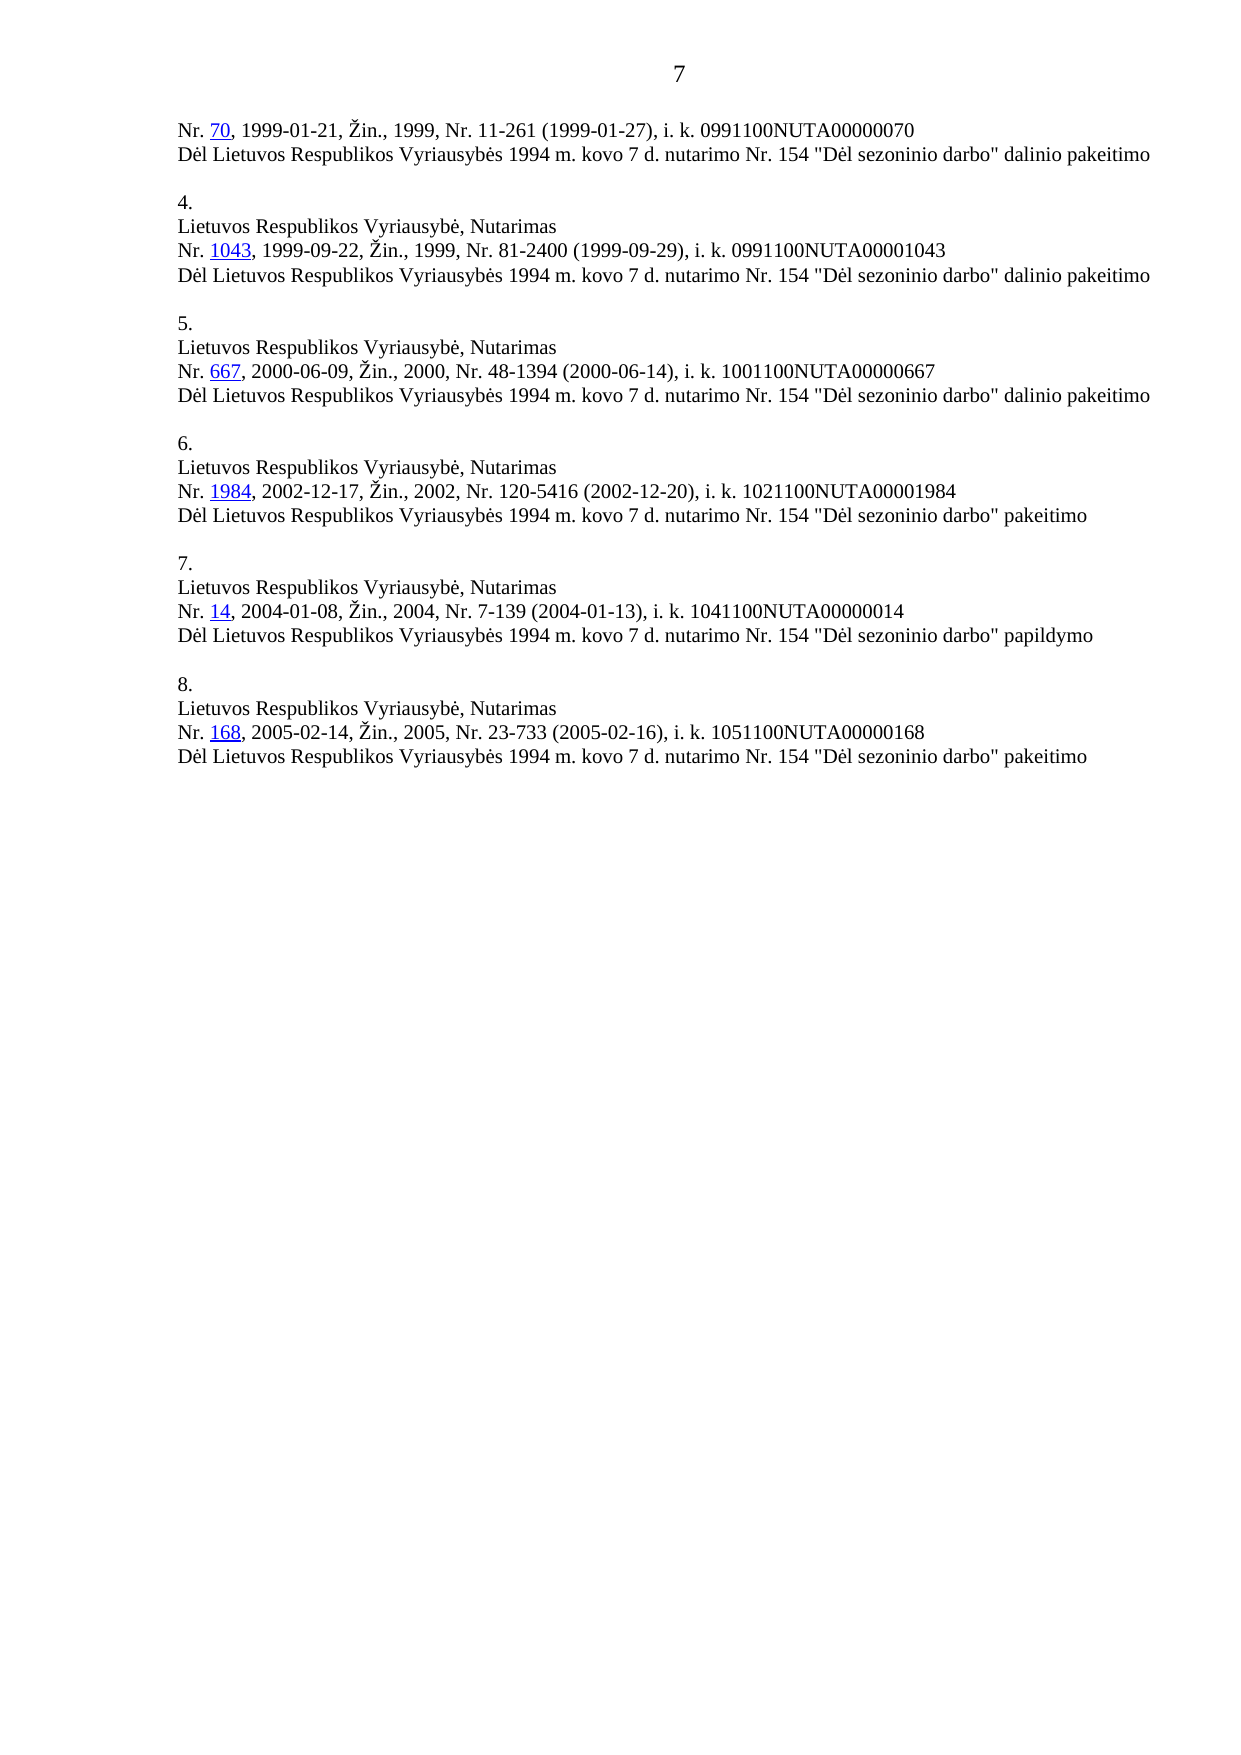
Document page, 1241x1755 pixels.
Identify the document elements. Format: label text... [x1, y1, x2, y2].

text Lietuvos Respublikos Vyriausybė, Nutarimas [177, 335, 1181, 359]
text Dėl Lietuvos Respublikos Vyriausybės 1994 m. kovo 7 d. nutarimo Nr. 154 "Dėl sezoninio darbo" dalinio pakeitimo [177, 262, 1181, 287]
text 7. [177, 551, 1181, 575]
text Dėl Lietuvos Respublikos Vyriausybės 1994 m. kovo 7 d. nutarimo Nr. 154 "Dėl sezoninio darbo" pakeitimo [177, 744, 1181, 768]
text Nr. 1043, 1999-09-22, Žin., 1999, Nr. 81-2400 (1999-09-29), i. k. 0991100NUTA00001043 [177, 238, 1181, 262]
text Lietuvos Respublikos Vyriausybė, Nutarimas [177, 455, 1181, 479]
text Lietuvos Respublikos Vyriausybė, Nutarimas [177, 214, 1181, 238]
text 8. [177, 672, 1181, 696]
text Lietuvos Respublikos Vyriausybė, Nutarimas [177, 696, 1181, 720]
text Nr. 168, 2005-02-14, Žin., 2005, Nr. 23-733 (2005-02-16), i. k. 1051100NUTA00000168 [177, 720, 1181, 744]
text Nr. 1984, 2002-12-17, Žin., 2002, Nr. 120-5416 (2002-12-20), i. k. 1021100NUTA00001984 [177, 479, 1181, 503]
text Dėl Lietuvos Respublikos Vyriausybės 1994 m. kovo 7 d. nutarimo Nr. 154 "Dėl sezoninio darbo" dalinio pakeitimo [177, 142, 1181, 166]
text Dėl Lietuvos Respublikos Vyriausybės 1994 m. kovo 7 d. nutarimo Nr. 154 "Dėl sezoninio darbo" papildymo [177, 623, 1181, 647]
text Dėl Lietuvos Respublikos Vyriausybės 1994 m. kovo 7 d. nutarimo Nr. 154 "Dėl sezoninio darbo" pakeitimo [177, 503, 1181, 527]
text Lietuvos Respublikos Vyriausybė, Nutarimas [177, 575, 1181, 599]
text Nr. 667, 2000-06-09, Žin., 2000, Nr. 48-1394 (2000-06-14), i. k. 1001100NUTA00000667 [177, 359, 1181, 383]
text 5. [177, 311, 1181, 335]
text Nr. 14, 2004-01-08, Žin., 2004, Nr. 7-139 (2004-01-13), i. k. 1041100NUTA00000014 [177, 599, 1181, 623]
text 6. [177, 431, 1181, 455]
text Dėl Lietuvos Respublikos Vyriausybės 1994 m. kovo 7 d. nutarimo Nr. 154 "Dėl sezoninio darbo" dalinio pakeitimo [177, 383, 1181, 407]
text 4. [177, 190, 1181, 214]
text Nr. 70, 1999-01-21, Žin., 1999, Nr. 11-261 (1999-01-27), i. k. 0991100NUTA00000070 [177, 118, 1181, 142]
